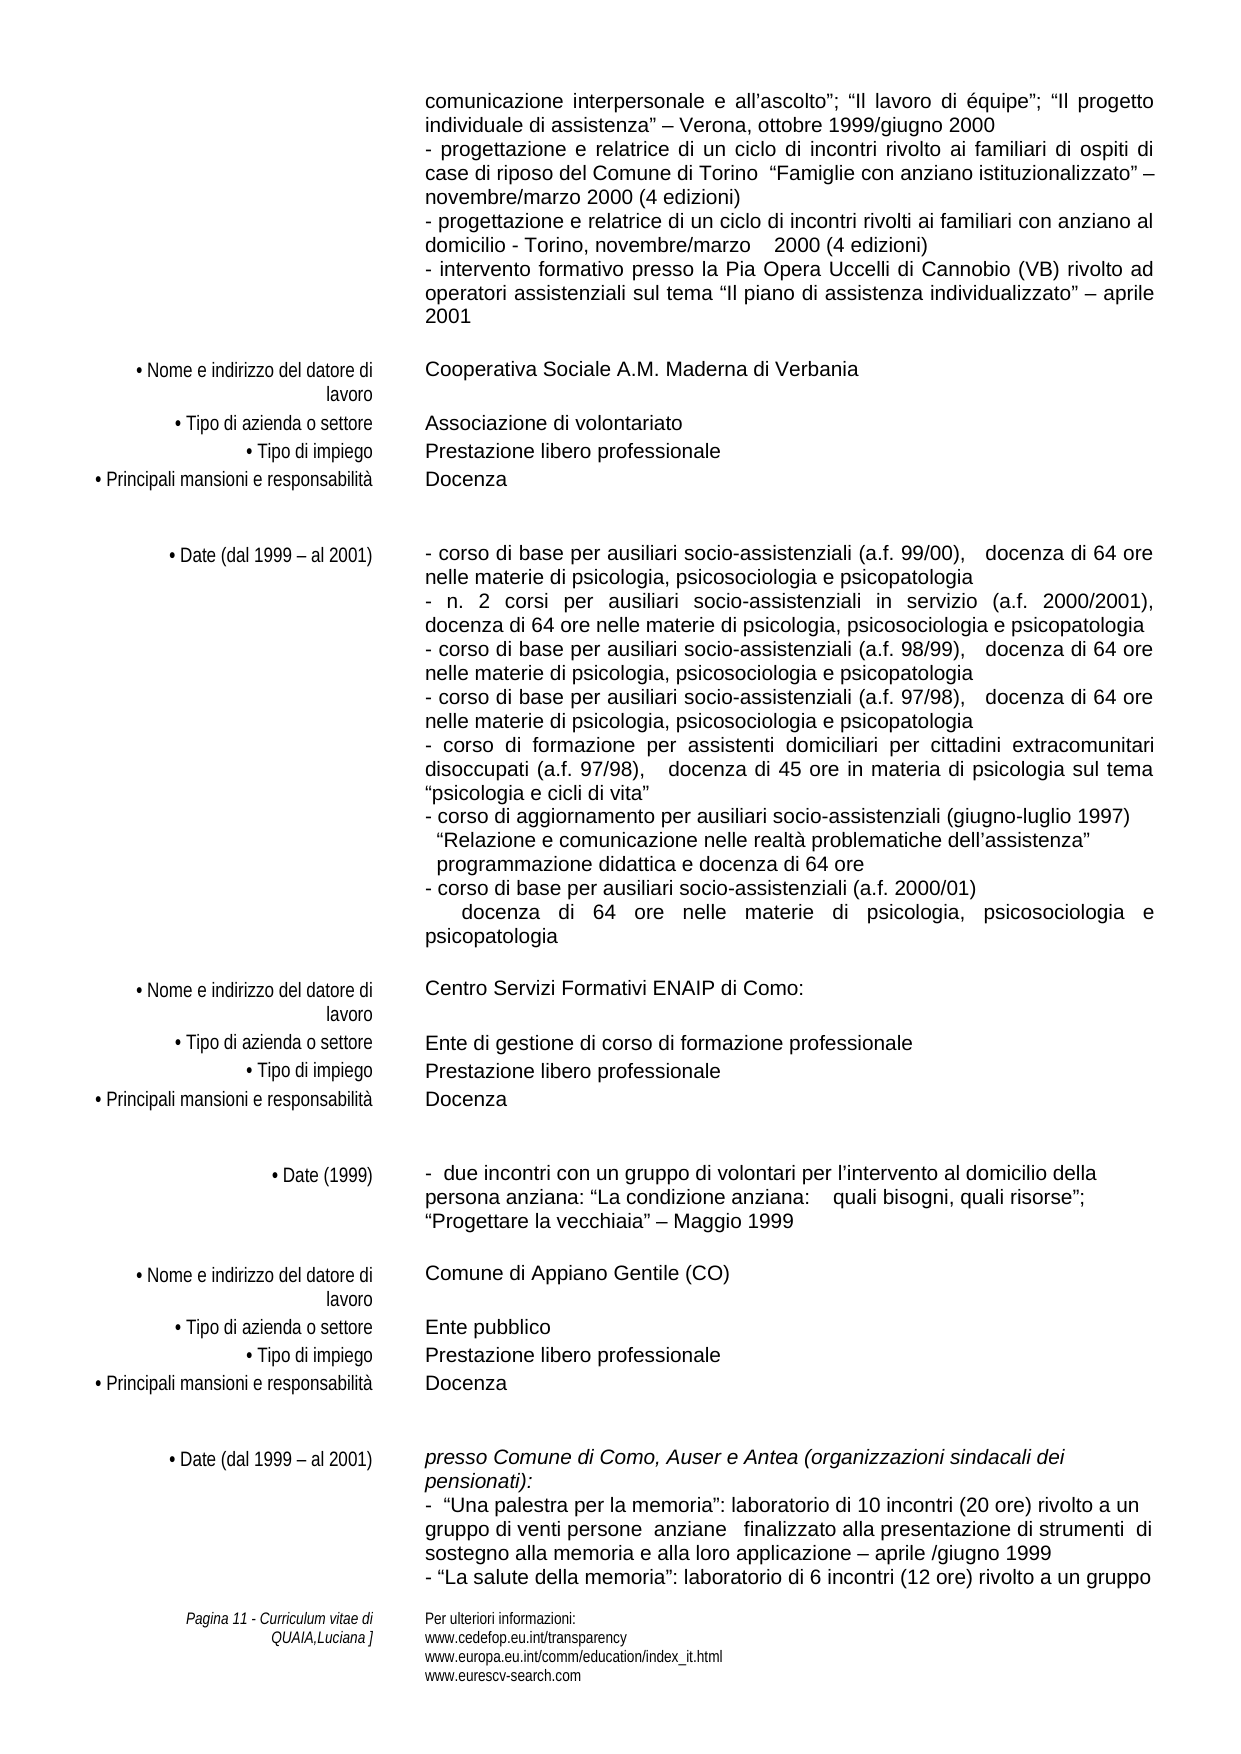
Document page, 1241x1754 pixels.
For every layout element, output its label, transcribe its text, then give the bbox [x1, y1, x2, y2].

table_header - due incontri con un gruppo di volontari per l’intervento al domicilio della persona anziana: “La condizione anziana: quali bisogni, quali risorse”; “Progettare la vecchiaia” – Maggio 1999 [414, 1161, 1167, 1261]
table_cell • Principali mansioni e responsabilità [78, 465, 384, 493]
table_cell • Tipo di impiego [78, 1056, 384, 1084]
table_cell [384, 1056, 413, 1084]
table_cell [384, 1341, 413, 1369]
table_cell • Principali mansioni e responsabilità [78, 1369, 384, 1397]
table_cell Associazione di volontariato [414, 409, 1167, 437]
table_cell Cooperativa Sociale A.M. Maderna di Verbania [414, 356, 1167, 408]
table_cell Prestazione libero professionale [414, 437, 1167, 465]
table_cell • Principali mansioni e responsabilità [78, 1085, 384, 1113]
table_cell [384, 1028, 413, 1056]
table_header • Date (dal 1999 – al 2001) [78, 541, 384, 976]
table_cell Ente di gestione di corso di formazione professionale [414, 1028, 1167, 1056]
table_cell Centro Servizi Formativi ENAIP di Como: [414, 976, 1167, 1028]
table_cell [384, 1369, 413, 1397]
table_cell [384, 976, 413, 1028]
table_cell [384, 409, 413, 437]
table_cell Comune di Appiano Gentile (CO) [414, 1261, 1167, 1313]
table_header - corso di base per ausiliari socio-assistenziali (a.f. 99/00), docenza di 64 ore nelle materie di psicologia, psicosociologia e psicopatologia - n. 2 corsi per ausiliari socio-assistenziali in servizio (a.f. 2000/2001), docenza di 64 ore nelle materie di psicologia, psicosociologia e psicopatologia - corso di base per ausiliari socio-assistenziali (a.f. 98/99), docenza di 64 ore nelle materie di psicologia, psicosociologia e psicopatologia - corso di base per ausiliari socio-assistenziali (a.f. 97/98), docenza di 64 ore nelle materie di psicologia, psicosociologia e psicopatologia - corso di formazione per assistenti domiciliari per cittadini extracomunitari disoccupati (a.f. 97/98), docenza di 45 ore in materia di psicologia sul tema “psicologia e cicli di vita” - corso di aggiornamento per ausiliari socio-assistenziali (giugno-luglio 1997) “Relazione e comunicazione nelle realtà problematiche dell’assistenza” programmazione didattica e docenza di 64 ore - corso di base per ausiliari socio-assistenziali (a.f. 2000/01) docenza di 64 ore nelle materie di psicologia, psicosociologia e psicopatologia [414, 541, 1167, 976]
table_cell [384, 465, 413, 493]
table_cell [384, 437, 413, 465]
table_cell • Tipo di azienda o settore [78, 1313, 384, 1341]
table_cell • Tipo di azienda o settore [78, 409, 384, 437]
table_cell Prestazione libero professionale [414, 1341, 1167, 1369]
table_cell [384, 1313, 413, 1341]
table_header comunicazione interpersonale e all’ascolto”; “Il lavoro di équipe”; “Il progetto individuale di assistenza” – Verona, ottobre 1999/giugno 2000 - progettazione e relatrice di un ciclo di incontri rivolto ai familiari di ospiti di case di riposo del Comune di Torino “Famiglie con anziano istituzionalizzato” – novembre/marzo 2000 (4 edizioni) - progettazione e relatrice di un ciclo di incontri rivolti ai familiari con anziano al domicilio - Torino, novembre/marzo 2000 (4 edizioni) - intervento formativo presso la Pia Opera Uccelli di Cannobio (VB) rivolto ad operatori assistenziali sul tema “Il piano di assistenza individualizzato” – aprile 2001 [414, 89, 1167, 356]
table_header [384, 1445, 413, 1589]
table_header • Date (1999) [78, 1161, 384, 1261]
table_cell Docenza [414, 1085, 1167, 1113]
table_header • Date (dal 1999 – al 2001) [78, 1445, 384, 1589]
table_header [384, 1161, 413, 1261]
table_cell Docenza [414, 465, 1167, 493]
table_header [384, 541, 413, 976]
table_header presso Comune di Como, Auser e Antea (organizzazioni sindacali dei pensionati): - “Una palestra per la memoria”: laboratorio di 10 incontri (20 ore) rivolto a un gruppo di venti persone anziane finalizzato alla presentazione di strumenti di sostegno alla memoria e alla loro applicazione – aprile /giugno 1999 - “La salute della memoria”: laboratorio di 6 incontri (12 ore) rivolto a un gruppo [414, 1445, 1167, 1589]
table_cell • Nome e indirizzo del datore di lavoro [78, 356, 384, 408]
table_cell [384, 1261, 413, 1313]
table_cell [384, 1085, 413, 1113]
table_cell • Tipo di impiego [78, 1341, 384, 1369]
table_cell • Tipo di impiego [78, 437, 384, 465]
table_header [78, 89, 384, 356]
table_cell • Tipo di azienda o settore [78, 1028, 384, 1056]
table_cell • Nome e indirizzo del datore di lavoro [78, 1261, 384, 1313]
table_header [384, 89, 413, 356]
table_cell [384, 356, 413, 408]
table_cell • Nome e indirizzo del datore di lavoro [78, 976, 384, 1028]
table_cell Prestazione libero professionale [414, 1056, 1167, 1084]
table_cell Ente pubblico [414, 1313, 1167, 1341]
table_cell Docenza [414, 1369, 1167, 1397]
